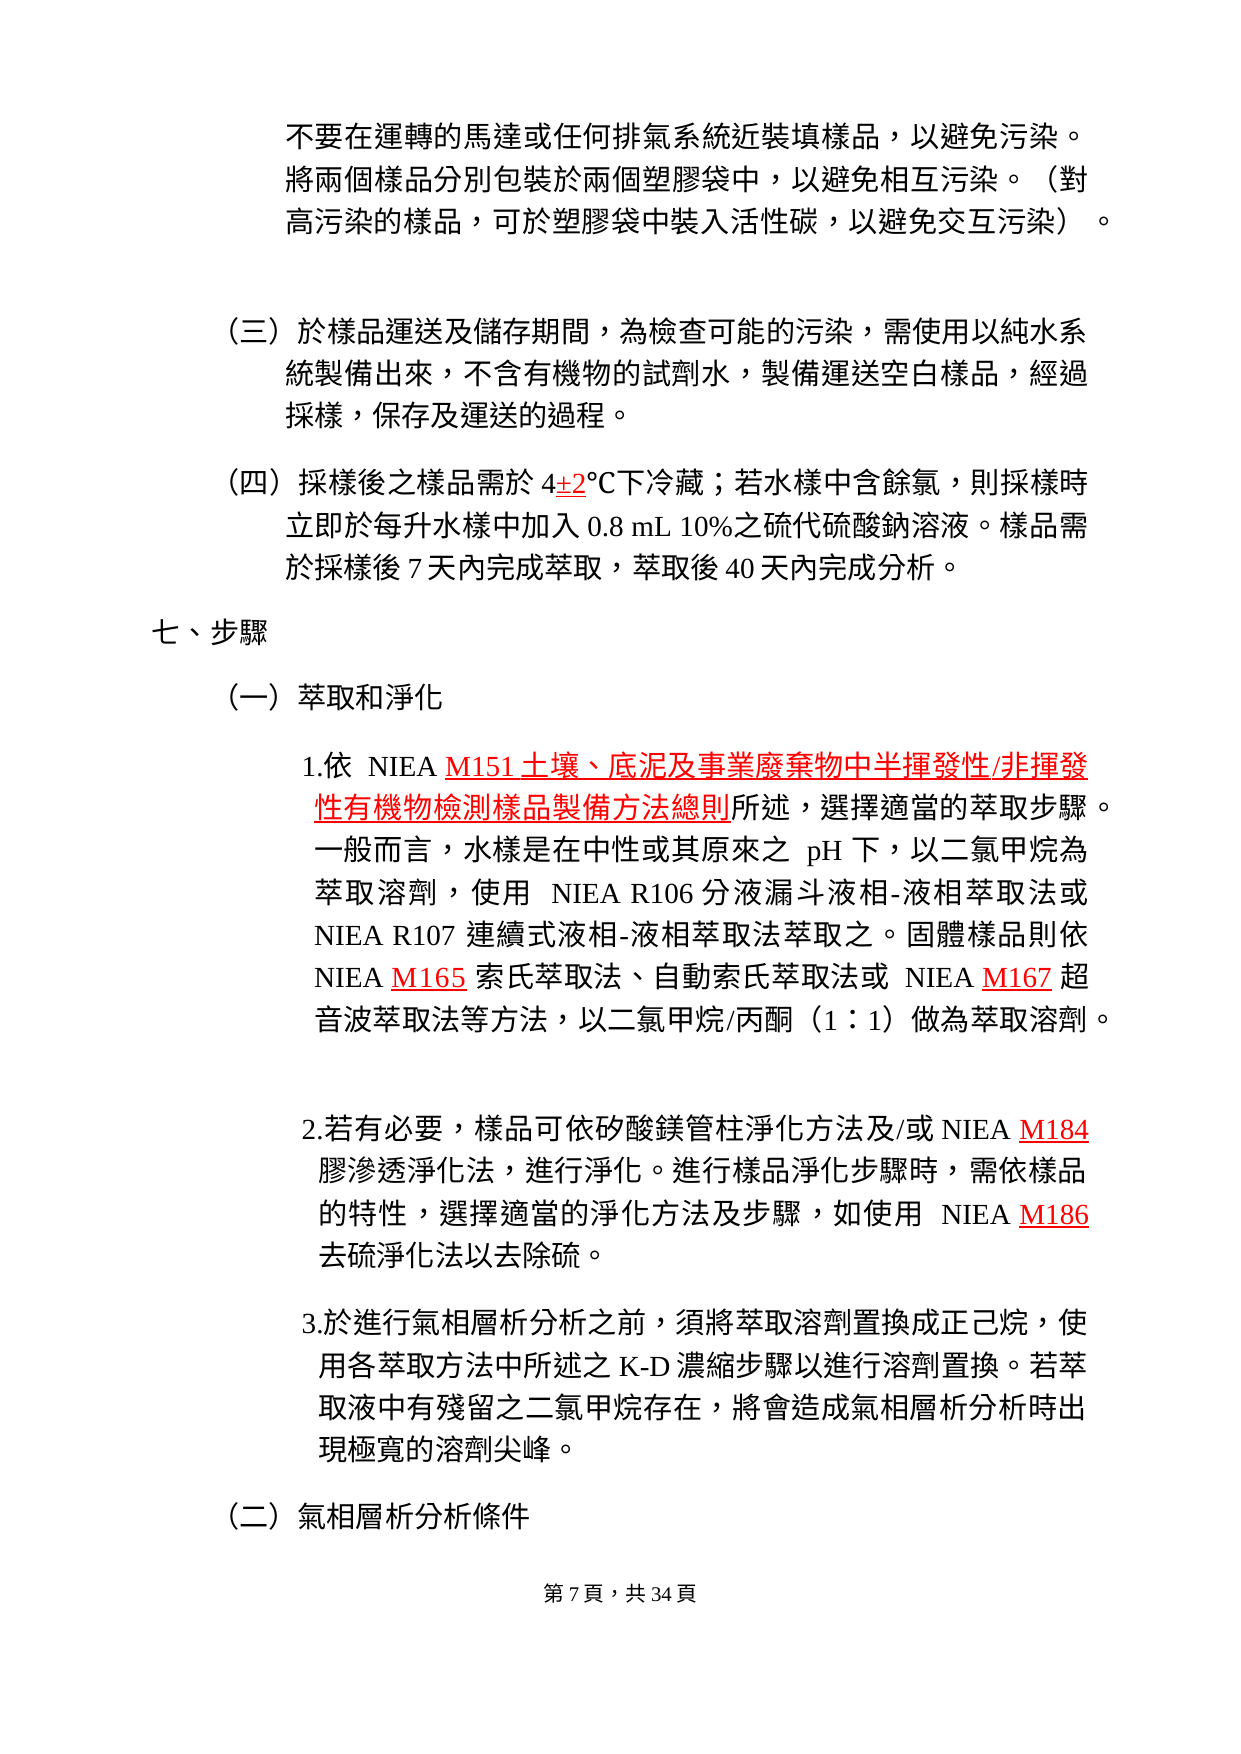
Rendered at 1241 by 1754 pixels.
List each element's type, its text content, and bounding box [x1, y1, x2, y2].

text 3.於進行氣相層析分析之前，須將萃取溶劑置換成正己烷，使用各萃取方法中所述之K-D濃縮步驟以進行溶劑置換。若萃取液中有殘留之二氯甲烷存在，將會造成氣相層析分析時出現極寬的溶劑尖峰。 [301, 1300, 1089, 1469]
text （四）採樣後之樣品需於4±2℃下冷藏；若水樣中含餘氯，則採樣時立即於每升水樣中加入0.8 mL 10%之硫代硫酸鈉溶液。樣品需於採樣後7天內完成萃取，萃取後40天內完成分析。 [210, 460, 1089, 587]
text 七、步驟 [151, 610, 1089, 652]
text （三）於樣品運送及儲存期間，為檢查可能的污染，需使用以純水系統製備出來，不含有機物的試劑水，製備運送空白樣品，經過採樣，保存及運送的過程。 [210, 308, 1089, 435]
text （一）萃取和淨化 [210, 675, 1089, 717]
text 1.依 NIEA M151土壤、底泥及事業廢棄物中半揮發性/非揮發性有機物檢測樣品製備方法總則所述，選擇適當的萃取步驟。一般而言，水樣是在中性或其原來之 pH 下，以二氯甲烷為萃取溶劑，使用 NIEA R106分液漏斗液相-液相萃取法或 NIEA R107 連續式液相-液相萃取法萃取之。固體樣品則依 NIEA M165 索氏萃取法、自動索氏萃取法或 NIEA M167 超音波萃取法等方法，以二氯甲烷/丙酮（1：1）做為萃取溶劑。 [301, 742, 1089, 1081]
text （二）氣相層析分析條件 [210, 1494, 1089, 1536]
text （二）採樣後，立即密封樣品，直至進行分析前再打開，以保存樣品的完整性。每一採樣點需採集兩個樣品，立即密封且標示清楚。不要在運轉的馬達或任何排氣系統近裝填樣品，以避免污染。將兩個樣品分別包裝於兩個塑膠袋中，以避免相互污染。（對高污染的樣品，可於塑膠袋中裝入活性碳，以避免交互污染）。 [210, 114, 1089, 283]
text 2.若有必要，樣品可依矽酸鎂管柱淨化方法及/或NIEA M184 膠滲透淨化法，進行淨化。進行樣品淨化步驟時，需依樣品的特性，選擇適當的淨化方法及步驟，如使用 NIEA M186 去硫淨化法以去除硫。 [301, 1106, 1089, 1275]
